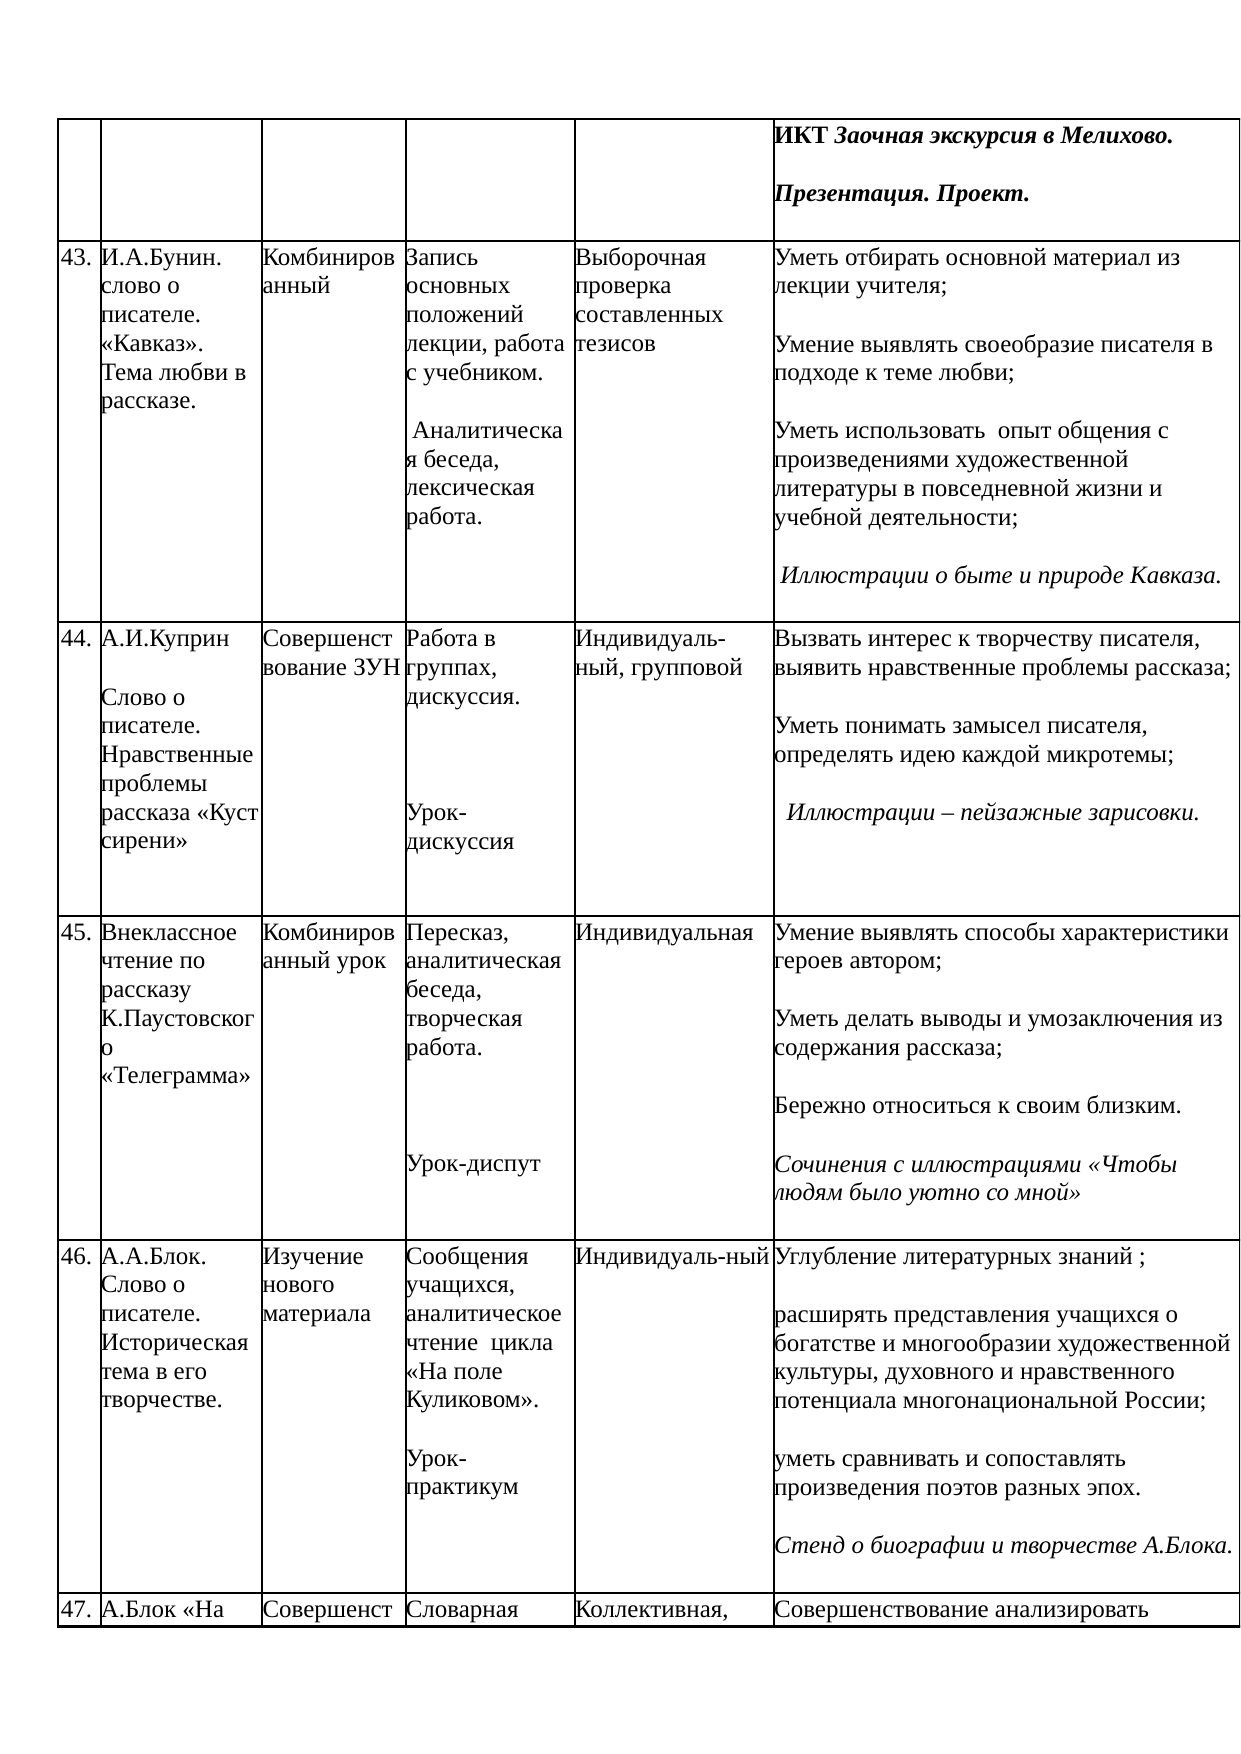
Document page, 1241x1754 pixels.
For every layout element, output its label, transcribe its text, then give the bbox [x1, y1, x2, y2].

table_cell 47. [59, 1594, 100, 1625]
table_cell Уметь отбирать основной материал из лекции учителя; Умение выявлять своеобразие писателя в подходе к теме любви; Уметь использовать опыт общения с произведениями художественной литературы в повседневной жизни и учебной деятельности; Иллюстрации о быте и природе Кавказа. [775, 242, 1239, 621]
table_cell ИКТ Заочная экскурсия в Мелихово. Презентация. Проект. [775, 120, 1239, 239]
table_cell 43. [59, 242, 100, 621]
table_cell Углубление литературных знаний ; расширять представления учащихся о богатстве и многообразии художественной культуры, духовного и нравственного потенциала многонациональной России; уметь сравнивать и сопоставлять произведения поэтов разных эпох. Стенд о биографии и творчестве А.Блока. [775, 1241, 1239, 1592]
table_cell Выборочная проверка составленных тезисов [576, 242, 773, 621]
table_cell Вызвать интерес к творчеству писателя, выявить нравственные проблемы рассказа; Уметь понимать замысел писателя, определять идею каждой микротемы; Иллюстрации – пейзажные зарисовки. [775, 623, 1239, 914]
table_cell Внеклассное чтение по рассказу К.Паустовского «Телеграмма» [102, 917, 261, 1239]
table_cell [576, 120, 773, 239]
table_cell Индивидуаль-ный, групповой [576, 623, 773, 914]
table_cell Изучение нового материала [263, 1241, 405, 1592]
table_cell Совершенст [263, 1594, 405, 1625]
table_cell Индивидуальная [576, 917, 773, 1239]
table_cell Умение выявлять способы характеристики героев автором; Уметь делать выводы и умозаключения из содержания рассказа; Бережно относиться к своим близким. Сочинения с иллюстрациями «Чтобы людям было уютно со мной» [775, 917, 1239, 1239]
table_cell Запись основных положений лекции, работа с учебником. Аналитическая беседа, лексическая работа. [407, 242, 574, 621]
table_cell А.Блок «На [102, 1594, 261, 1625]
table_cell А.А.Блок. Слово о писателе. Историческая тема в его творчестве. [102, 1241, 261, 1592]
table_cell Пересказ, аналитическая беседа, творческая работа. Урок-диспут [407, 917, 574, 1239]
table_cell [59, 120, 100, 239]
table_cell Комбинированный урок [263, 917, 405, 1239]
table_cell Словарная [407, 1594, 574, 1625]
table_cell 45. [59, 917, 100, 1239]
table_cell Работа в группах, дискуссия. Урок-дискуссия [407, 623, 574, 914]
table_cell Комбинированный [263, 242, 405, 621]
table_cell Совершенствование ЗУН [263, 623, 405, 914]
table_cell Индивидуаль-ный [576, 1241, 773, 1592]
table_cell Сообщения учащихся, аналитическое чтение цикла «На поле Куликовом». Урок-практикум [407, 1241, 574, 1592]
table_cell [102, 120, 261, 239]
table_cell [263, 120, 405, 239]
table_cell [407, 120, 574, 239]
table_cell И.А.Бунин. слово о писателе. «Кавказ». Тема любви в рассказе. [102, 242, 261, 621]
table_cell 46. [59, 1241, 100, 1592]
table_cell А.И.Куприн Слово о писателе. Нравственные проблемы рассказа «Куст сирени» [102, 623, 261, 914]
table_cell Совершенствование анализировать [775, 1594, 1239, 1625]
table_cell Коллективная, [576, 1594, 773, 1625]
table_cell 44. [59, 623, 100, 914]
